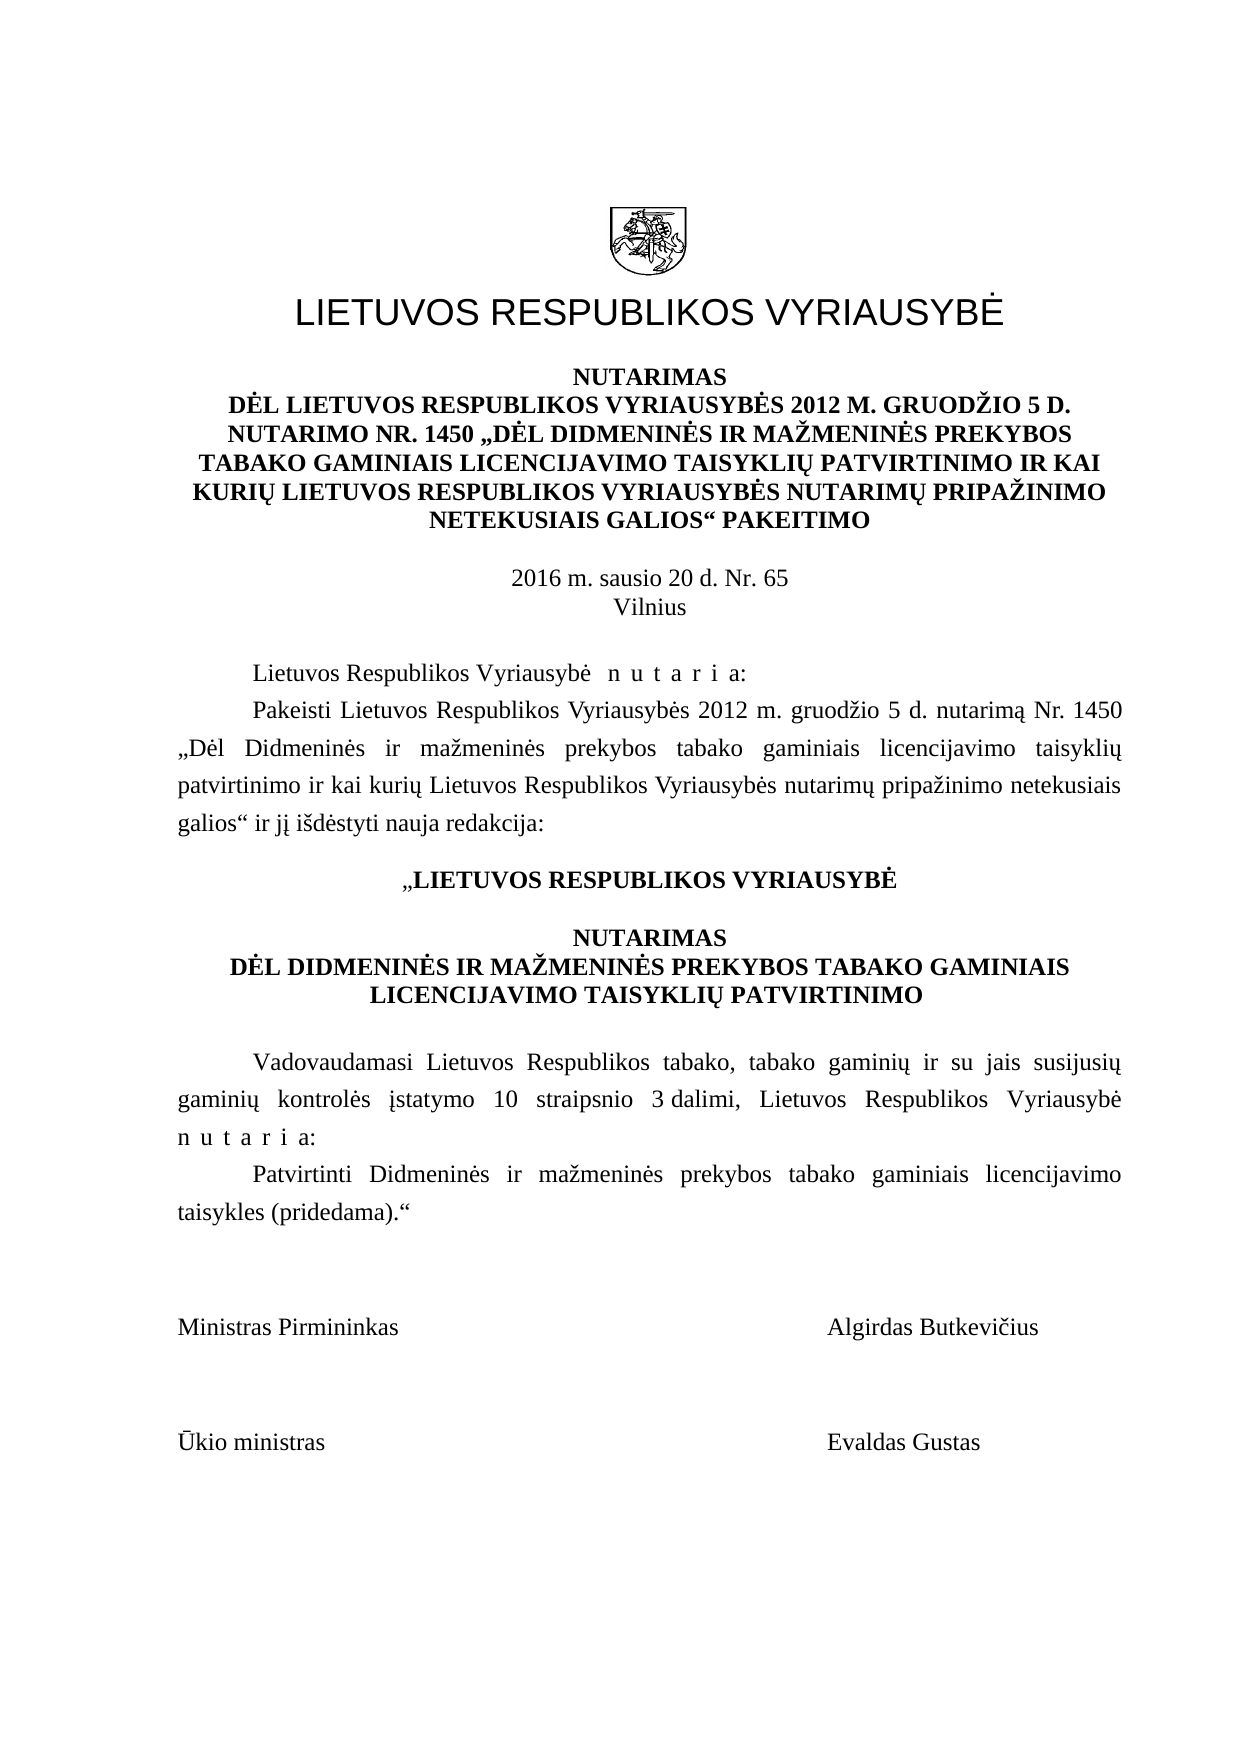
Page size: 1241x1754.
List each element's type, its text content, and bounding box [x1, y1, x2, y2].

text Vadovaudamasi Lietuvos Respublikos tabako, tabako gaminių ir su jais susijusių gaminių kontrolės įstatymo 10 straipsnio 3 dalimi, Lietuvos Respublikos Vyriausybė nutaria: [177, 1038, 1122, 1150]
text Ūkio ministras Evaldas Gustas [177, 1427, 1122, 1455]
text Dėl Didmeninės Ir Mažmeninės PREKYBOS tabako gaminiais licencijavimo taisyklių patvirtinimo [177, 952, 1122, 1009]
text „Lietuvos respublikos Vyriausybė [177, 865, 1122, 894]
text nutarimas [177, 362, 1122, 390]
text nutarimas [177, 923, 1122, 952]
text Ministras Pirmininkas Algirdas Butkevičius [177, 1312, 1122, 1340]
text Patvirtinti Didmeninės ir mažmeninės prekybos tabako gaminiais licencijavimo taisykles (pridedama).“ [177, 1150, 1122, 1225]
text Dėl Lietuvos respublikos Vyriausybės 2012 m. gruodžio 5 d. nutarimo Nr. 1450 „Dėl Didmeninės Ir Mažmeninės PREKYBOS tabako gaminiais licencijavimo taisyklių patvirtinimo Ir kai kurių lietuvos respublikos vyriausybės nutarimų pripažinimo netekusiais galios“ pakeitimo [177, 390, 1122, 534]
text 2016 m. sausio 20 d. Nr. 65 Vilnius [177, 563, 1122, 620]
text Pakeisti Lietuvos Respublikos Vyriausybės 2012 m. gruodžio 5 d. nutarimą Nr. 1450 „Dėl Didmeninės ir mažmeninės prekybos tabako gaminiais licencijavimo taisyklių patvirtinimo ir kai kurių Lietuvos Respublikos Vyriausybės nutarimų pripažinimo netekusiais galios“ ir jį išdėstyti nauja redakcija: [177, 687, 1122, 837]
text Lietuvos Respublikos Vyriausybė nutaria: [177, 649, 1122, 687]
text Lietuvos Respublikos Vyriausybė [177, 290, 1122, 333]
